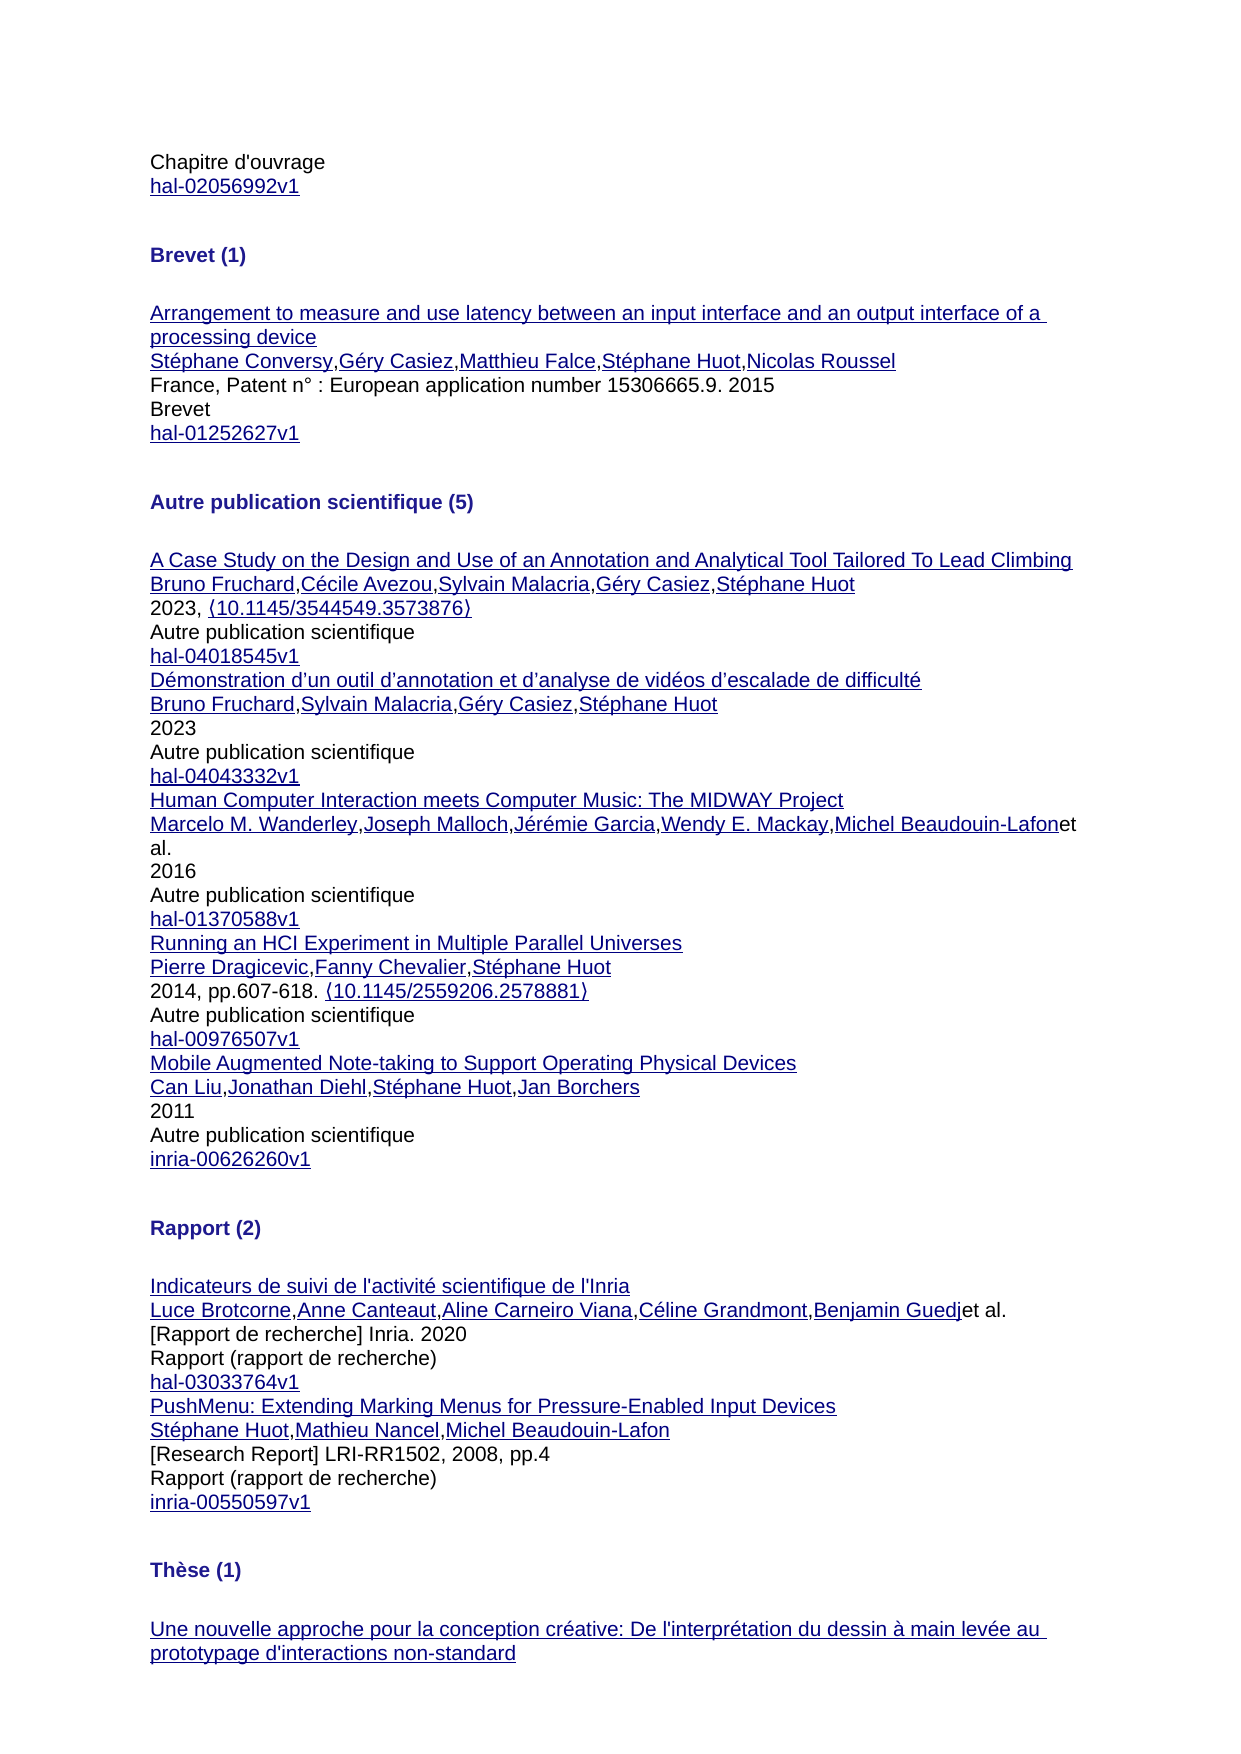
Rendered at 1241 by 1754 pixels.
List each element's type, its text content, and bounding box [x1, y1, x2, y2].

subtitle Autre publication scientifique (5) [150, 489, 1090, 513]
table_header A Design Workbench for Interactive Music Systems Joseph Malloch,Jérémie Garcia,Marcelo M. Wanderley,Wendy Mackay,Michel Beaudouin-Lafonet al. Simon Holland; Tom Mudd; Katie Wilkie-McKenna; Andrew McPherson; Marcelo M. Wanderley. New Directions in Music and Human-Computer Interaction, Springer, pp.23-40, 2019, Springer Series on Cultural Computing, 978-3-319-92068-9. ⟨10.1007/978-3-319-92069-6_2⟩ Chapitre d'ouvrage hal-02056992v1 [150, 150, 1090, 198]
table_cell PushMenu: Extending Marking Menus for Pressure-Enabled Input Devices Stéphane Huot,Mathieu Nancel,Michel Beaudouin-Lafon [Research Report] LRI-RR1502, 2008, pp.4 Rapport (rapport de recherche) inria-00550597v1 [150, 1394, 1090, 1513]
table_cell Mobile Augmented Note-taking to Support Operating Physical Devices Can Liu,Jonathan Diehl,Stéphane Huot,Jan Borchers 2011 Autre publication scientifique inria-00626260v1 [150, 1051, 1090, 1171]
table_cell Running an HCI Experiment in Multiple Parallel Universes Pierre Dragicevic,Fanny Chevalier,Stéphane Huot 2014, pp.607-618. ⟨10.1145/2559206.2578881⟩ Autre publication scientifique hal-00976507v1 [150, 931, 1090, 1051]
subtitle Thèse (1) [150, 1558, 1090, 1582]
table_header Une nouvelle approche pour la conception créative: De l'interprétation du dessin à main levée au prototypage d'interactions non-standard [150, 1617, 1090, 1664]
subtitle Rapport (2) [150, 1216, 1090, 1239]
table_header A Case Study on the Design and Use of an Annotation and Analytical Tool Tailored To Lead Climbing Bruno Fruchard,Cécile Avezou,Sylvain Malacria,Géry Casiez,Stéphane Huot 2023, ⟨10.1145/3544549.3573876⟩ Autre publication scientifique hal-04018545v1 [150, 548, 1090, 668]
table_cell Human Computer Interaction meets Computer Music: The MIDWAY Project Marcelo M. Wanderley,Joseph Malloch,Jérémie Garcia,Wendy E. Mackay,Michel Beaudouin-Lafonet al. 2016 Autre publication scientifique hal-01370588v1 [150, 788, 1090, 931]
table_header Arrangement to measure and use latency between an input interface and an output interface of a processing device Stéphane Conversy,Géry Casiez,Matthieu Falce,Stéphane Huot,Nicolas Roussel France, Patent n° : European application number 15306665.9. 2015 Brevet hal-01252627v1 [150, 301, 1090, 445]
table_header Indicateurs de suivi de l'activité scientifique de l'Inria Luce Brotcorne,Anne Canteaut,Aline Carneiro Viana,Céline Grandmont,Benjamin Guedjet al. [Rapport de recherche] Inria. 2020 Rapport (rapport de recherche) hal-03033764v1 [150, 1274, 1090, 1394]
subtitle Brevet (1) [150, 243, 1090, 267]
table_cell Démonstration d’un outil d’annotation et d’analyse de vidéos d’escalade de difficulté Bruno Fruchard,Sylvain Malacria,Géry Casiez,Stéphane Huot 2023 Autre publication scientifique hal-04043332v1 [150, 668, 1090, 787]
